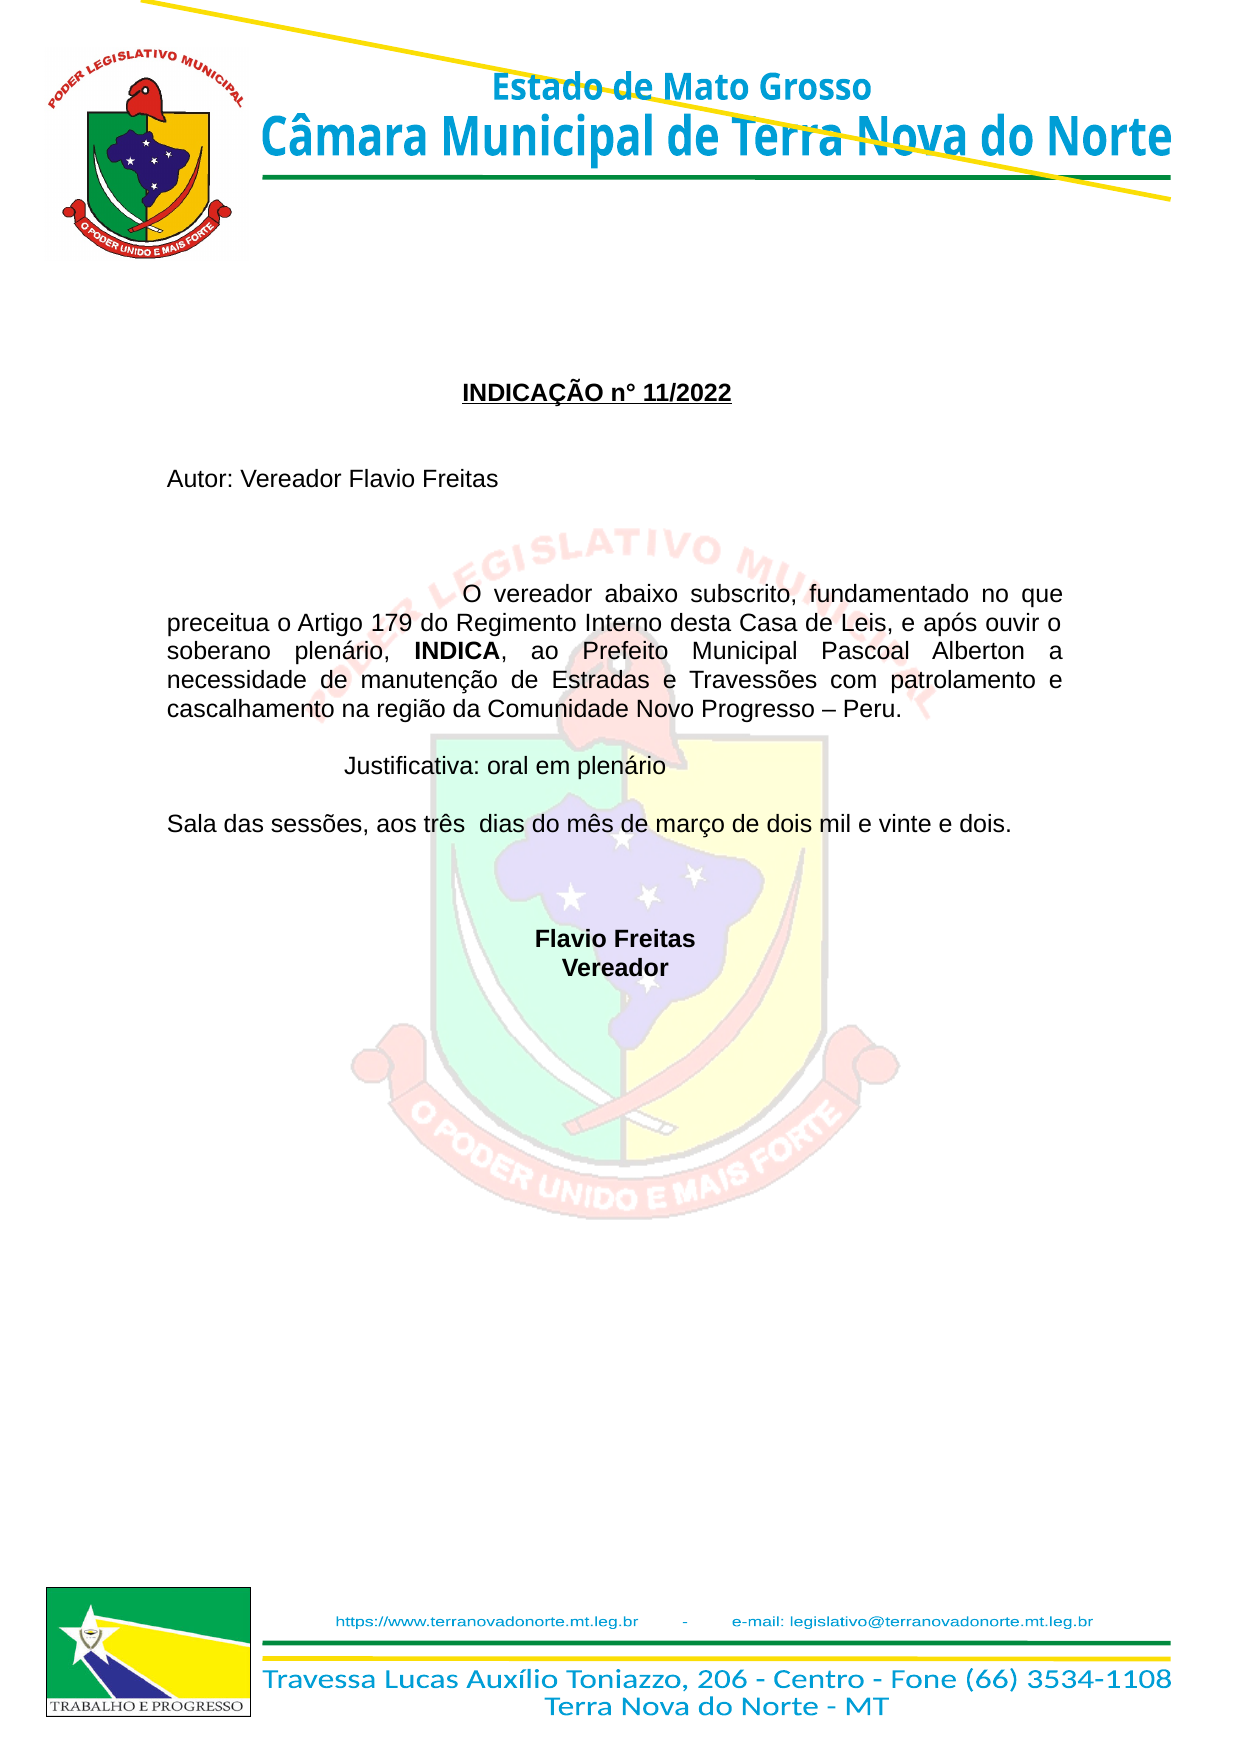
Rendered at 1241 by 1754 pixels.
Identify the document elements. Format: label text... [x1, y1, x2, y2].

text Vereador [167, 953, 292, 981]
text O vereador abaixo subscrito, fundamentado no que preceitua o Artigo 179 do Regimento Interno desta Casa de Leis, e após ouvir o soberano plenário, INDICA, ao Prefeito Municipal Pascoal Alberton a necessidade de manutenção de Estradas e Travessões com patrolamento e cascalhamento na região da Comunidade Novo Progresso – Peru. [167, 579, 292, 723]
text Flavio Freitas [956, 924, 1064, 953]
text Flavio Freitas [167, 924, 292, 953]
text INDICAÇÃO n° 11/2022 [167, 378, 1064, 406]
picture [47, 1588, 250, 1716]
text Autor: Vereador Flavio Freitas [167, 464, 1064, 493]
text O vereador abaixo subscrito, fundamentado no que preceitua o Artigo 179 do Regimento Interno desta Casa de Leis, e após ouvir o soberano plenário, INDICA, ao Prefeito Municipal Pascoal Alberton a necessidade de manutenção de Estradas e Travessões com patrolamento e cascalhamento na região da Comunidade Novo Progresso – Peru. [956, 579, 1064, 723]
text Justificativa: oral em plenário [167, 751, 292, 780]
text Vereador [956, 953, 1064, 981]
picture [44, 47, 249, 261]
text Sala das sessões, aos três dias do mês de março de dois mil e vinte e dois. [167, 809, 292, 838]
text Justificativa: oral em plenário [956, 751, 1064, 780]
text Sala das sessões, aos três dias do mês de março de dois mil e vinte e dois. [956, 809, 1064, 838]
